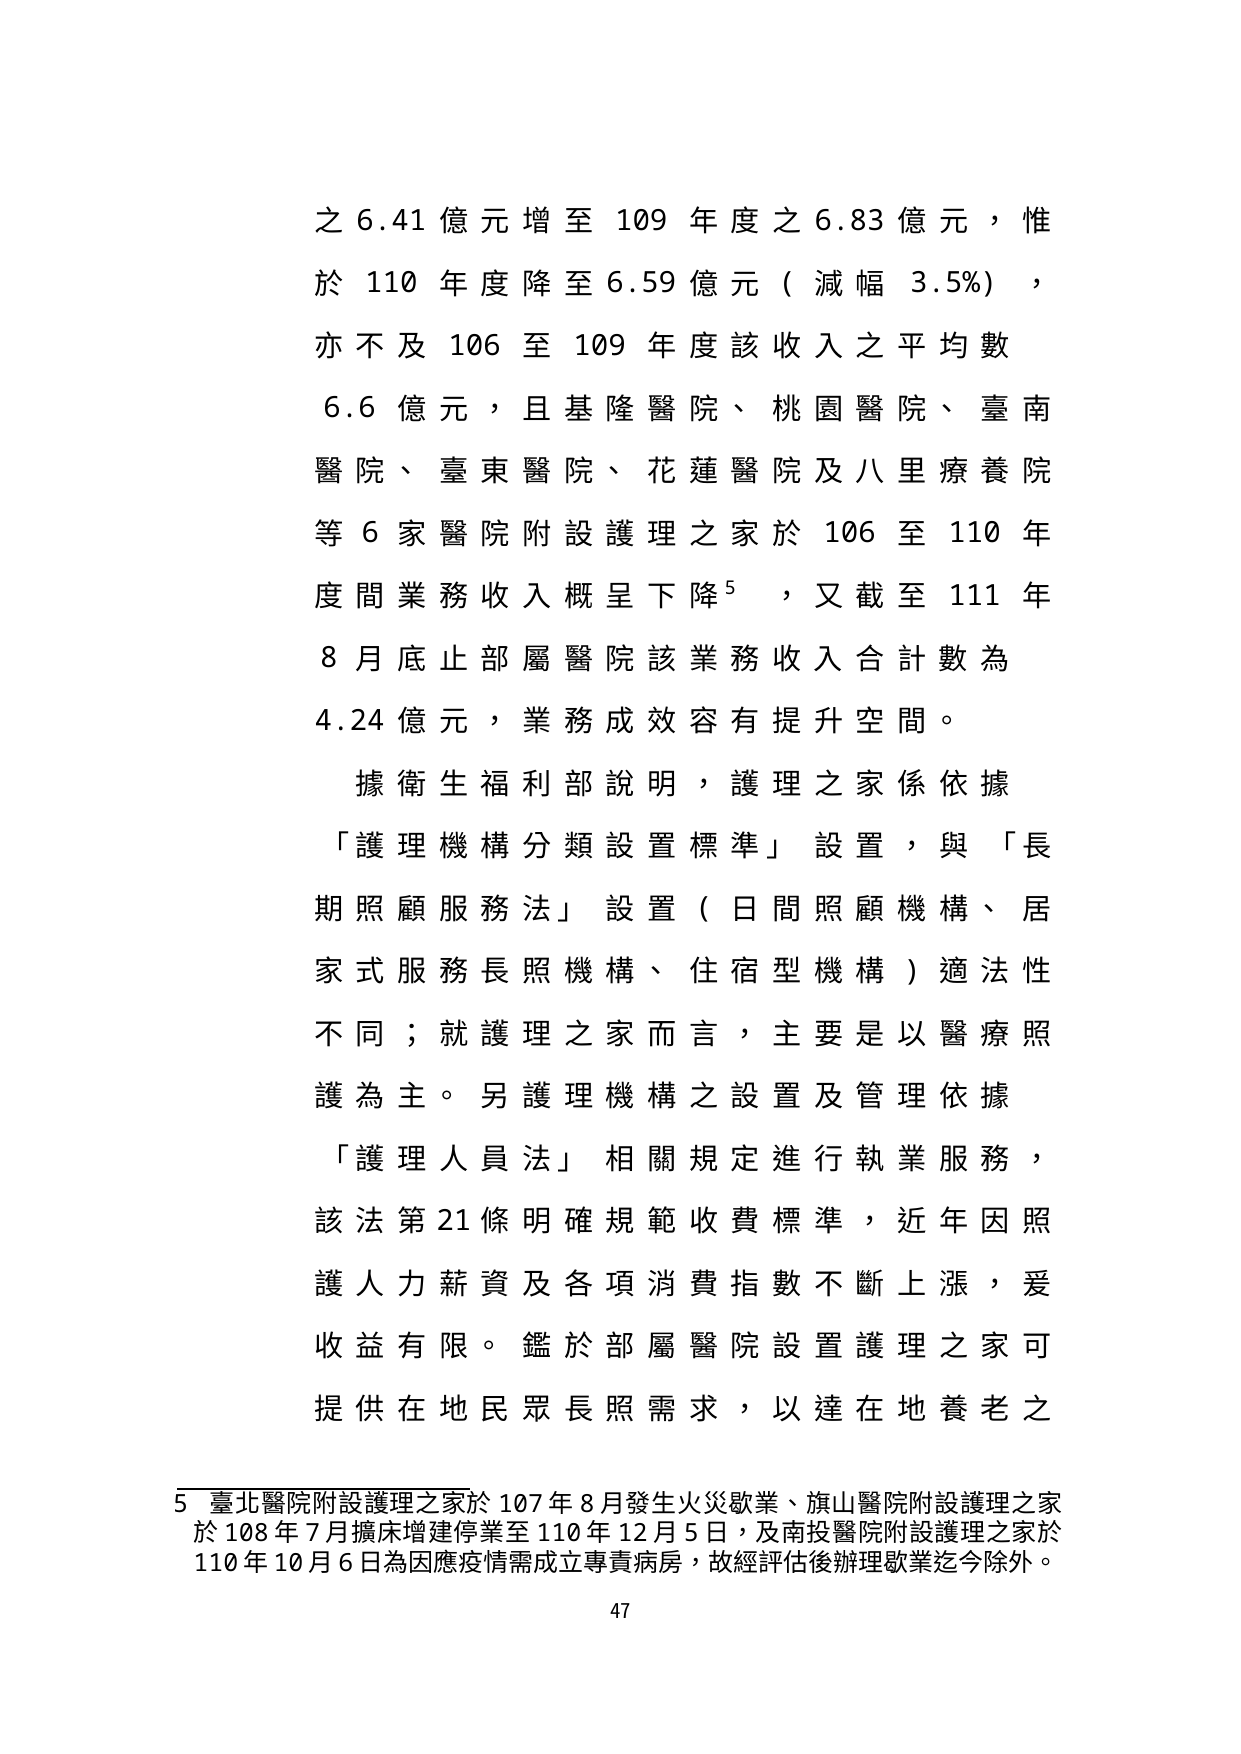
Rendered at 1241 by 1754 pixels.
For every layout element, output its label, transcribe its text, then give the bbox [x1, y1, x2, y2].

text 據衛生福利部說明，護理之家係依據「護理機構分類設置標準」設置，與「長期照顧服務法」設置(日間照顧機構、居家式服務長照機構、住宿型機構)適法性不同；就護理之家而言，主要是以醫療照護為主。另護理機構之設置及管理依據「護理人員法」相關規定進行執業服務，該法第21條明確規範收費標準，近年因照護人力薪資及各項消費指數不斷上漲，爰收益有限。鑑於部屬醫院設置護理之家可提供在地民眾長照需求，以達在地養老之 [271, 740, 1058, 1427]
text 臺北醫院附設護理之家於107年8月發生火災歇業、旗山醫院附設護理之家於108年7月擴床增建停業至110年12月5日，及南投醫院附設護理之家於110年10月6日為因應疫情需成立專責病房，故經評估後辦理歇業迄今除外。 [173, 1489, 1063, 1577]
text 之6.41億元增至109年度之6.83億元，惟於110年度降至6.59億元(減幅3.5%)，亦不及106至109年度該收入之平均數6.6億元，且基隆醫院、桃園醫院、臺南醫院、臺東醫院、花蓮醫院及八里療養院等6家醫院附設護理之家於106至110年度間業務收入概呈下降，又截至111年8月底止部屬醫院該業務收入合計數為4.24億元，業務成效容有提升空間。 [271, 177, 1058, 740]
